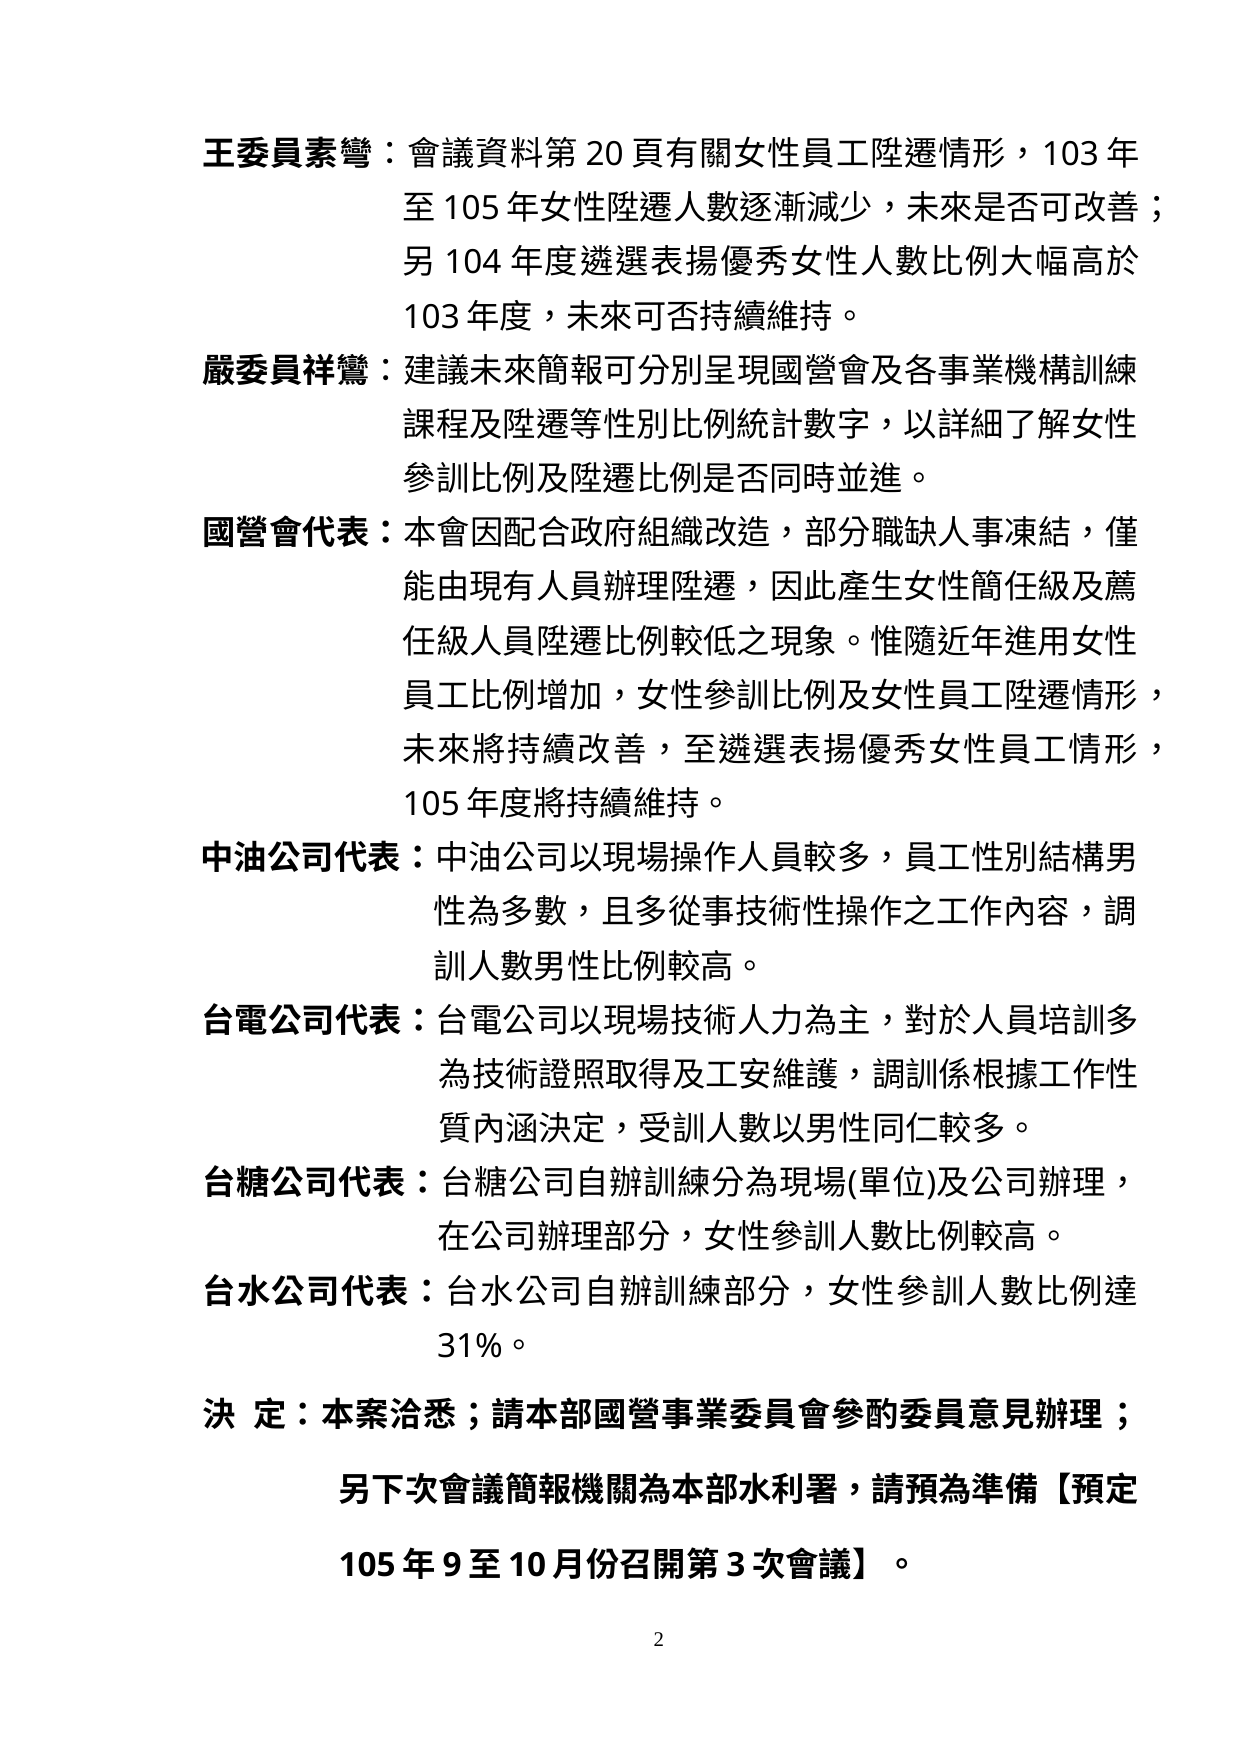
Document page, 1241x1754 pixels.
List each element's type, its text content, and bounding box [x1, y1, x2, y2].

text 嚴委員祥鸞：建議未來簡報可分別呈現國營會及各事業機構訓練課程及陞遷等性別比例統計數字，以詳細了解女性參訓比例及陞遷比例是否同時並進。 [202, 339, 1140, 501]
text 台電公司代表：台電公司以現場技術人力為主，對於人員培訓多為技術證照取得及工安維護，調訓係根據工作性質內涵決定，受訓人數以男性同仁較多。 [201, 989, 1140, 1151]
text 國營會代表：本會因配合政府組織改造，部分職缺人事凍結，僅能由現有人員辦理陞遷，因此產生女性簡任級及薦任級人員陞遷比例較低之現象。惟隨近年進用女性員工比例增加，女性參訓比例及女性員工陞遷情形，未來將持續改善，至遴選表揚優秀女性員工情形，105年度將持續維持。 [202, 501, 1140, 826]
text 王委員素彎：會議資料第20頁有關女性員工陞遷情形，103年至105年女性陞遷人數逐漸減少，未來是否可改善；另104年度遴選表揚優秀女性人數比例大幅高於103年度，未來可否持續維持。 [202, 122, 1140, 339]
text 台水公司代表：台水公司自辦訓練部分，女性參訓人數比例達31%。 [202, 1260, 1140, 1368]
text 台糖公司代表：台糖公司自辦訓練分為現場(單位)及公司辦理，在公司辦理部分，女性參訓人數比例較高。 [202, 1151, 1140, 1260]
text 決 定：本案洽悉；請本部國營事業委員會參酌委員意見辦理；另下次會議簡報機關為本部水利署，請預為準備【預定105年9至10月份召開第3次會議】。 [202, 1368, 1140, 1593]
text 中油公司代表：中油公司以現場操作人員較多，員工性別結構男性為多數，且多從事技術性操作之工作內容，調訓人數男性比例較高。 [200, 826, 1140, 989]
